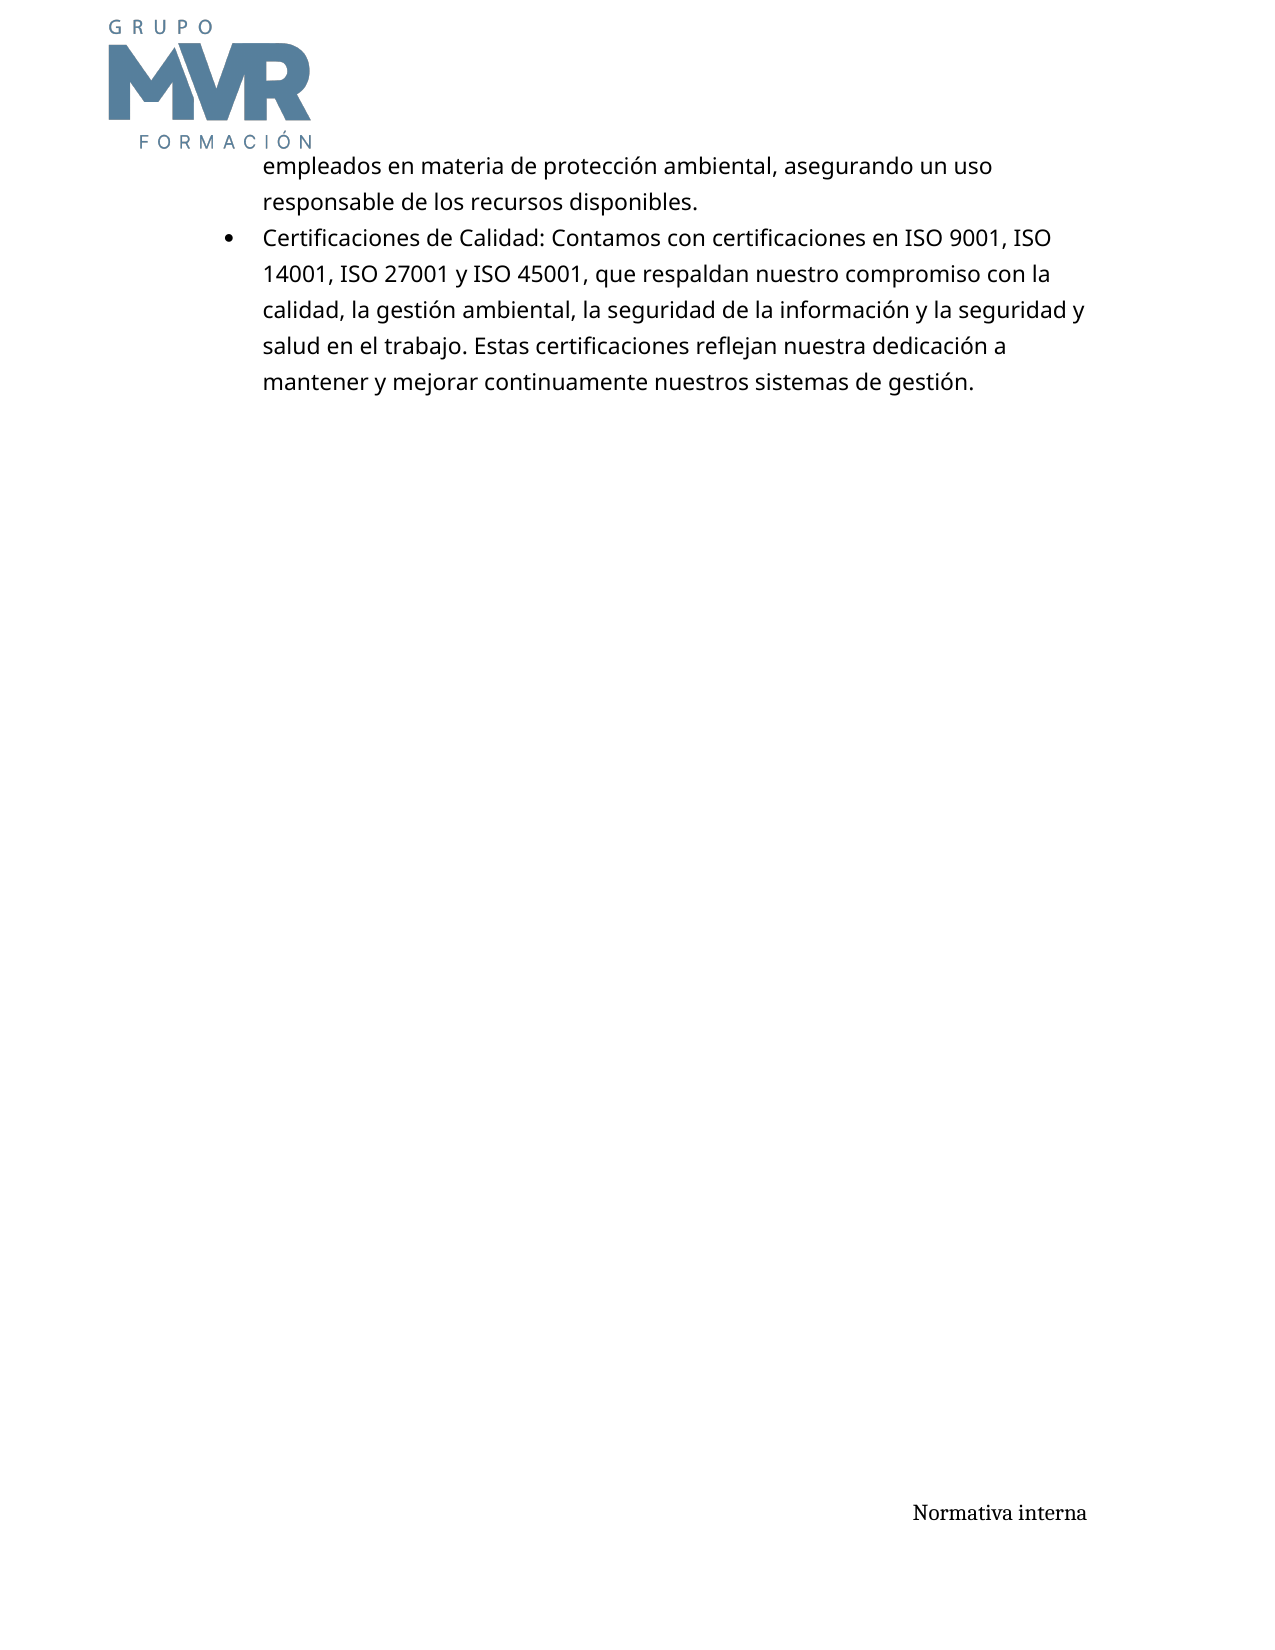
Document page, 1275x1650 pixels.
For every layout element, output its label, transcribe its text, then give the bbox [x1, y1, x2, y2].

list empleados en materia de protección ambiental, asegurando un uso responsable de los recursos disponibles. [225, 150, 1087, 217]
list Certificaciones de Calidad: Contamos con certificaciones en ISO 9001, ISO 14001, ISO 27001 y ISO 45001, que respaldan nuestro compromiso con la calidad, la gestión ambiental, la seguridad de la información y la seguridad y salud en el trabajo. Estas certificaciones reflejan nuestra dedicación a mantener y mejorar continuamente nuestros sistemas de gestión. [225, 222, 1087, 433]
